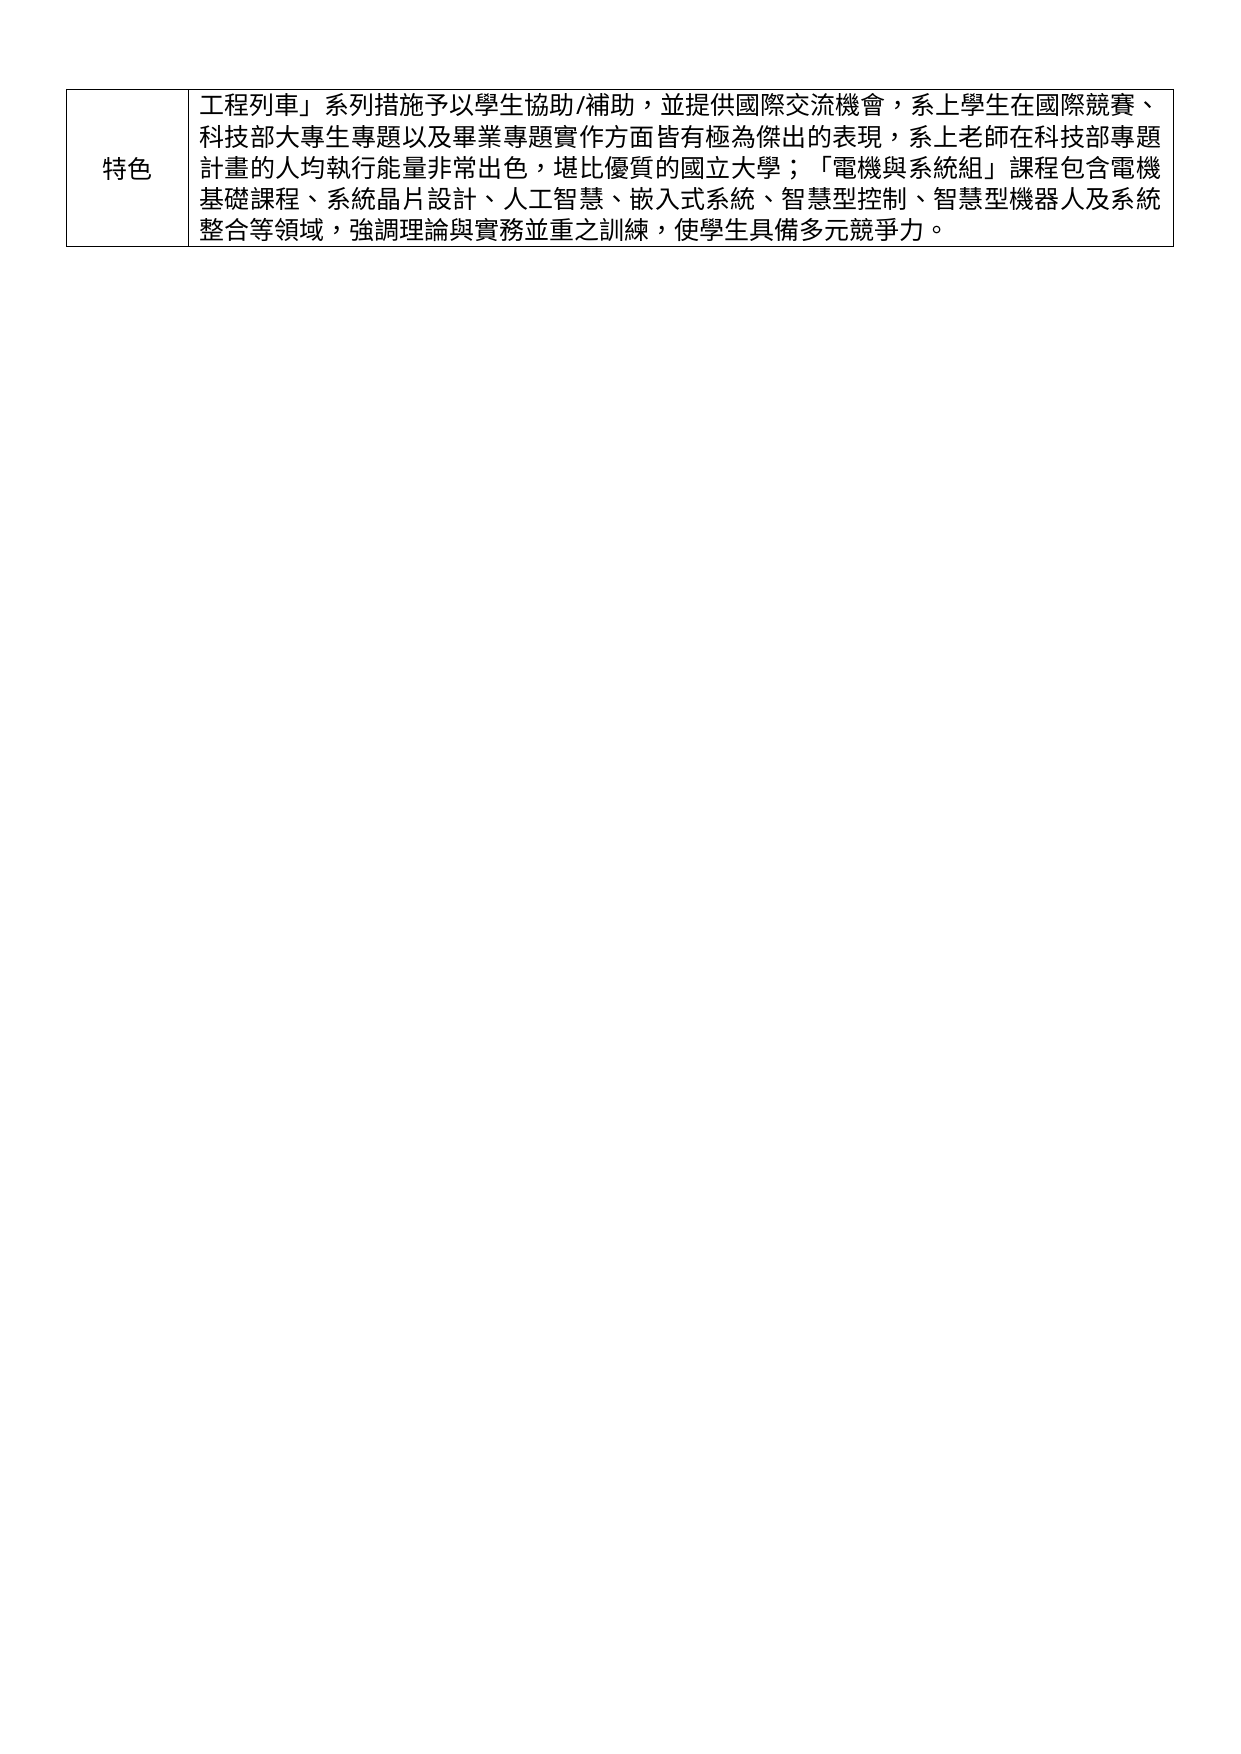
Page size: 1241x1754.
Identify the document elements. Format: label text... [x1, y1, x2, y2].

table_cell 特色 [67, 90, 188, 246]
table_cell 工程列車」系列措施予以學生協助/補助，並提供國際交流機會，系上學生在國際競賽、科技部大專生專題以及畢業專題實作方面皆有極為傑出的表現，系上老師在科技部專題計畫的人均執行能量非常出色，堪比優質的國立大學；「電機與系統組」課程包含電機基礎課程、系統晶片設計、人工智慧、嵌入式系統、智慧型控制、智慧型機器人及系統整合等領域，強調理論與實務並重之訓練，使學生具備多元競爭力。 [189, 90, 1173, 246]
